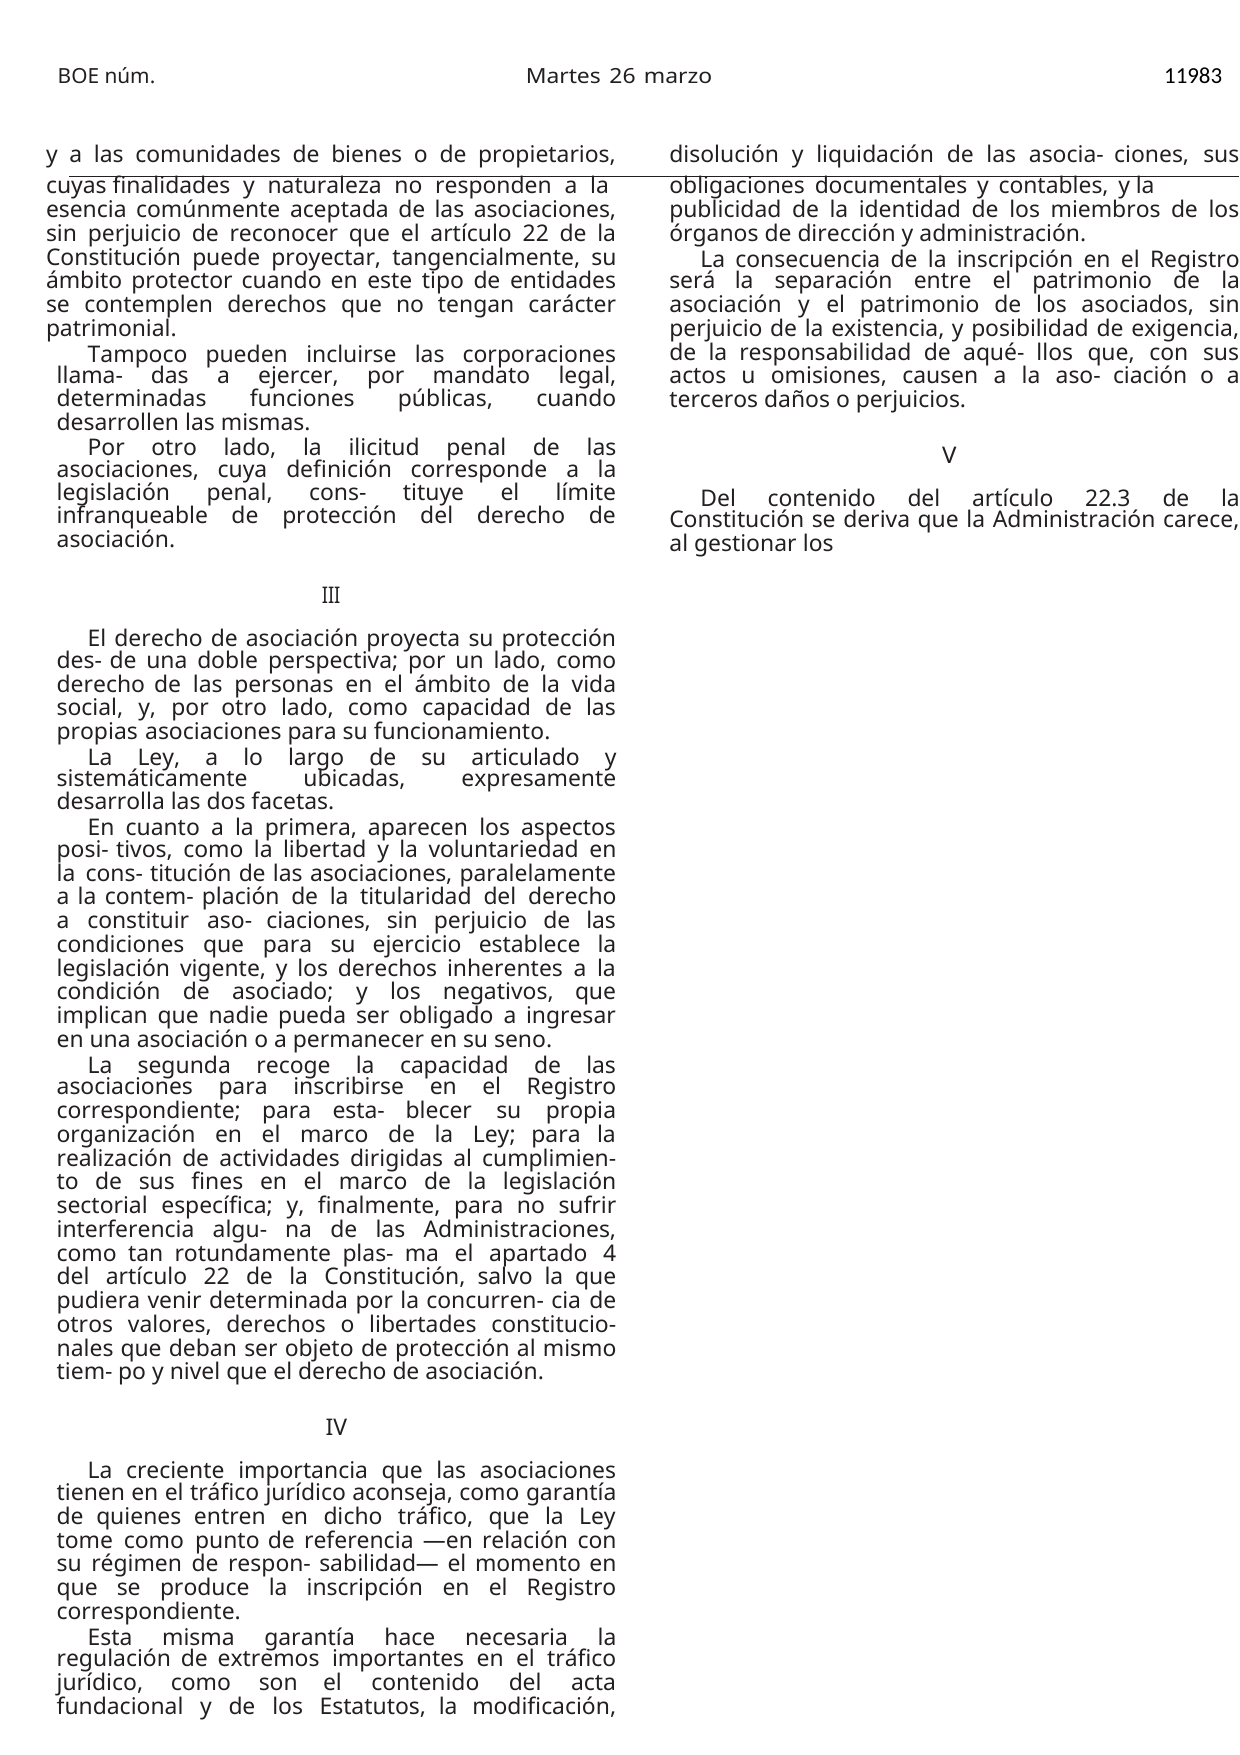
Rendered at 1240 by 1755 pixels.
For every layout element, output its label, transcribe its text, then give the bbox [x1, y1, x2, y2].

text III [46, 579, 616, 610]
text Esta misma garantía hace necesaria la regulación de extremos importantes en el tráfico jurídico, como son el contenido del acta fundacional y de los Estatutos, la modificación, [56, 1626, 616, 1721]
text La Ley, a lo largo de su articulado y sistemáticamente ubicadas, expresamente desarrolla las dos facetas. [56, 746, 616, 817]
text obligaciones documentales y contables, y la publicidad de la identidad de los miembros de los órganos de dirección y administración. [669, 177, 1239, 248]
text El derecho de asociación proyecta su protección des- de una doble perspectiva; por un lado, como derecho de las personas en el ámbito de la vida social, y, por otro lado, como capacidad de las propias asociaciones para su funcionamiento. [56, 627, 616, 746]
text Del contenido del artículo 22.3 de la Constitución se deriva que la Administración carece, al gestionar los [669, 488, 1239, 558]
text En cuanto a la primera, aparecen los aspectos posi- tivos, como la libertad y la voluntariedad en la cons- titución de las asociaciones, paralelamente a la contem- plación de la titularidad del derecho a constituir aso- ciaciones, sin perjuicio de las condiciones que para su ejercicio establece la legislación vigente, y los derechos inherentes a la condición de asociado; y los negativos, que implican que nadie pueda ser obligado a ingresar en una asociación o a permanecer en su seno. [56, 817, 616, 1054]
text Por otro lado, la ilicitud penal de las asociaciones, cuya definición corresponde a la legislación penal, cons- tituye el límite infranqueable de protección del derecho de asociación. [56, 437, 616, 554]
text La creciente importancia que las asociaciones tienen en el tráfico jurídico aconseja, como garantía de quienes entren en dicho tráfico, que la Ley tome como punto de referencia —en relación con su régimen de respon- sabilidad— el momento en que se produce la inscripción en el Registro correspondiente. [56, 1460, 616, 1626]
text La consecuencia de la inscripción en el Registro será la separación entre el patrimonio de la asociación y el patrimonio de los asociados, sin perjuicio de la existencia, y posibilidad de exigencia, de la responsabilidad de aqué- llos que, con sus actos u omisiones, causen a la aso- ciación o a terceros daños o perjuicios. [669, 248, 1239, 414]
text V [658, 439, 1239, 470]
text y a las comunidades de bienes o de propietarios, cuyas finalidades y naturaleza no responden a la esencia comúnmente aceptada de las asociaciones, sin perjuicio de reconocer que el artículo 22 de la Constitución puede proyectar, tangencialmente, su ámbito protector cuando en este tipo de entidades se contemplen derechos que no tengan carácter patrimonial. [46, 143, 616, 343]
text La segunda recoge la capacidad de las asociaciones para inscribirse en el Registro correspondiente; para esta- blecer su propia organización en el marco de la Ley; para la realización de actividades dirigidas al cumplimien- to de sus fines en el marco de la legislación sectorial específica; y, finalmente, para no sufrir interferencia algu- na de las Administraciones, como tan rotundamente plas- ma el apartado 4 del artículo 22 de la Constitución, salvo la que pudiera venir determinada por la concurren- cia de otros valores, derechos o libertades constitucio- nales que deban ser objeto de protección al mismo tiem- po y nivel que el derecho de asociación. [56, 1054, 616, 1387]
text Tampoco pueden incluirse las corporaciones llama- das a ejercer, por mandato legal, determinadas funciones públicas, cuando desarrollen las mismas. [56, 343, 616, 437]
text disolución y liquidación de las asocia- ciones, sus [669, 143, 1239, 176]
text IV [56, 1411, 616, 1442]
